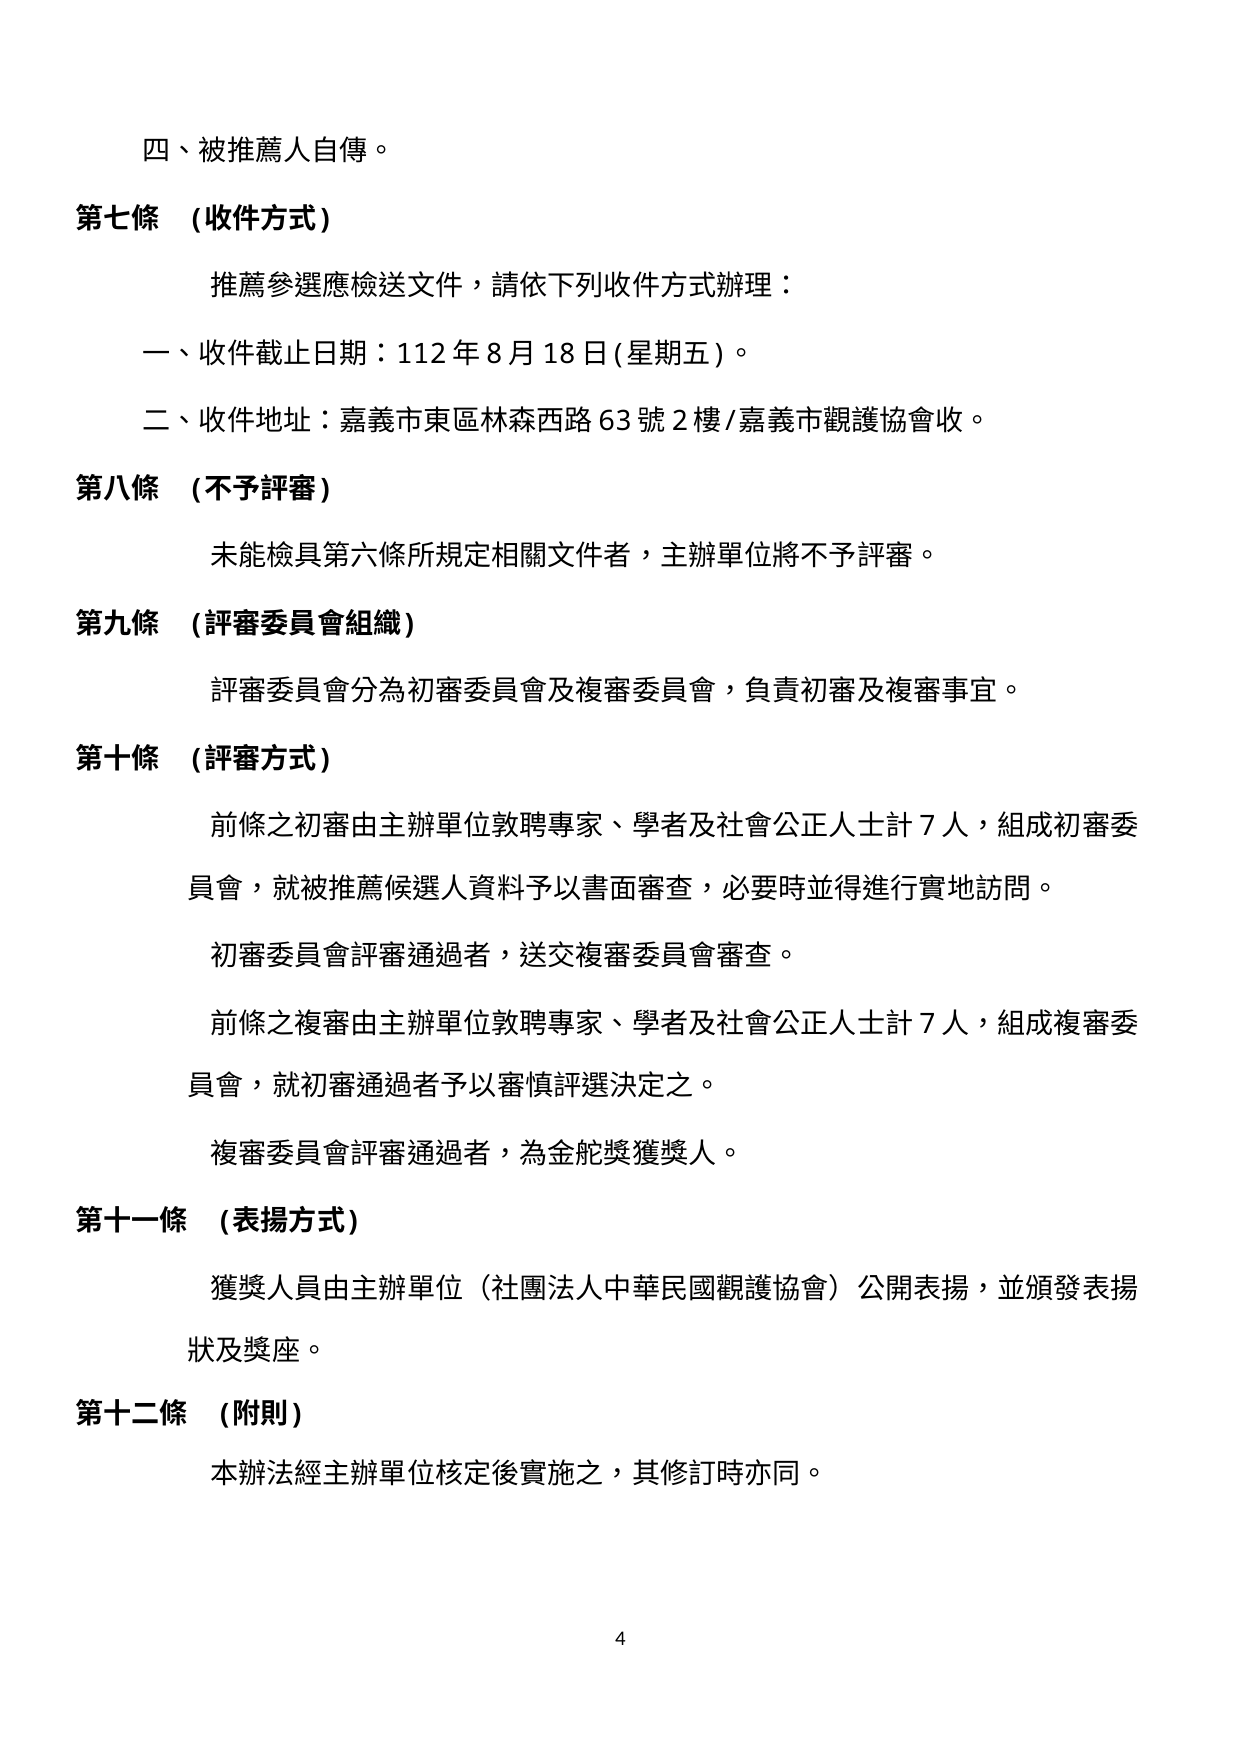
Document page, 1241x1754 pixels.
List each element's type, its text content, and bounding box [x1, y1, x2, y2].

text 第十一條 (表揚方式) [75, 1177, 1165, 1239]
text 未能檢具第六條所規定相關文件者，主辦單位將不予評審。 [75, 512, 1165, 574]
text 一、收件截止日期：112年8月18日(星期五)。 [75, 309, 1165, 372]
text 前條之初審由主辦單位敦聘專家、學者及社會公正人士計7人，組成初審委員會，就被推薦候選人資料予以書面審查，必要時並得進行實地訪問。 [75, 782, 1165, 907]
text 推薦參選應檢送文件，請依下列收件方式辦理： [75, 242, 1165, 304]
text 複審委員會評審通過者，為金舵獎獲獎人。 [75, 1109, 1165, 1172]
text 前條之複審由主辦單位敦聘專家、學者及社會公正人士計7人，組成複審委員會，就初審通過者予以審慎評選決定之。 [75, 979, 1165, 1104]
text 二、收件地址：嘉義市東區林森西路63號2樓/嘉義市觀護協會收。 [75, 377, 1165, 439]
text 初審委員會評審通過者，送交複審委員會審查。 [75, 912, 1165, 974]
text 本辦法經主辦單位核定後實施之，其修訂時亦同。 [75, 1451, 1165, 1491]
text 第九條 (評審委員會組織) [75, 579, 1165, 642]
text 第八條 (不予評審) [75, 444, 1165, 507]
text 評審委員會分為初審委員會及複審委員會，負責初審及複審事宜。 [75, 647, 1165, 709]
text 第十條 (評審方式) [75, 714, 1165, 777]
text 第十二條 (附則) [75, 1369, 1165, 1432]
text 獲獎人員由主辦單位（社團法人中華民國觀護協會）公開表揚，並頒發表揚狀及獎座。 [75, 1244, 1165, 1369]
text 第七條 (收件方式) [75, 174, 1165, 237]
text 四、被推薦人自傳。 [75, 107, 1165, 169]
